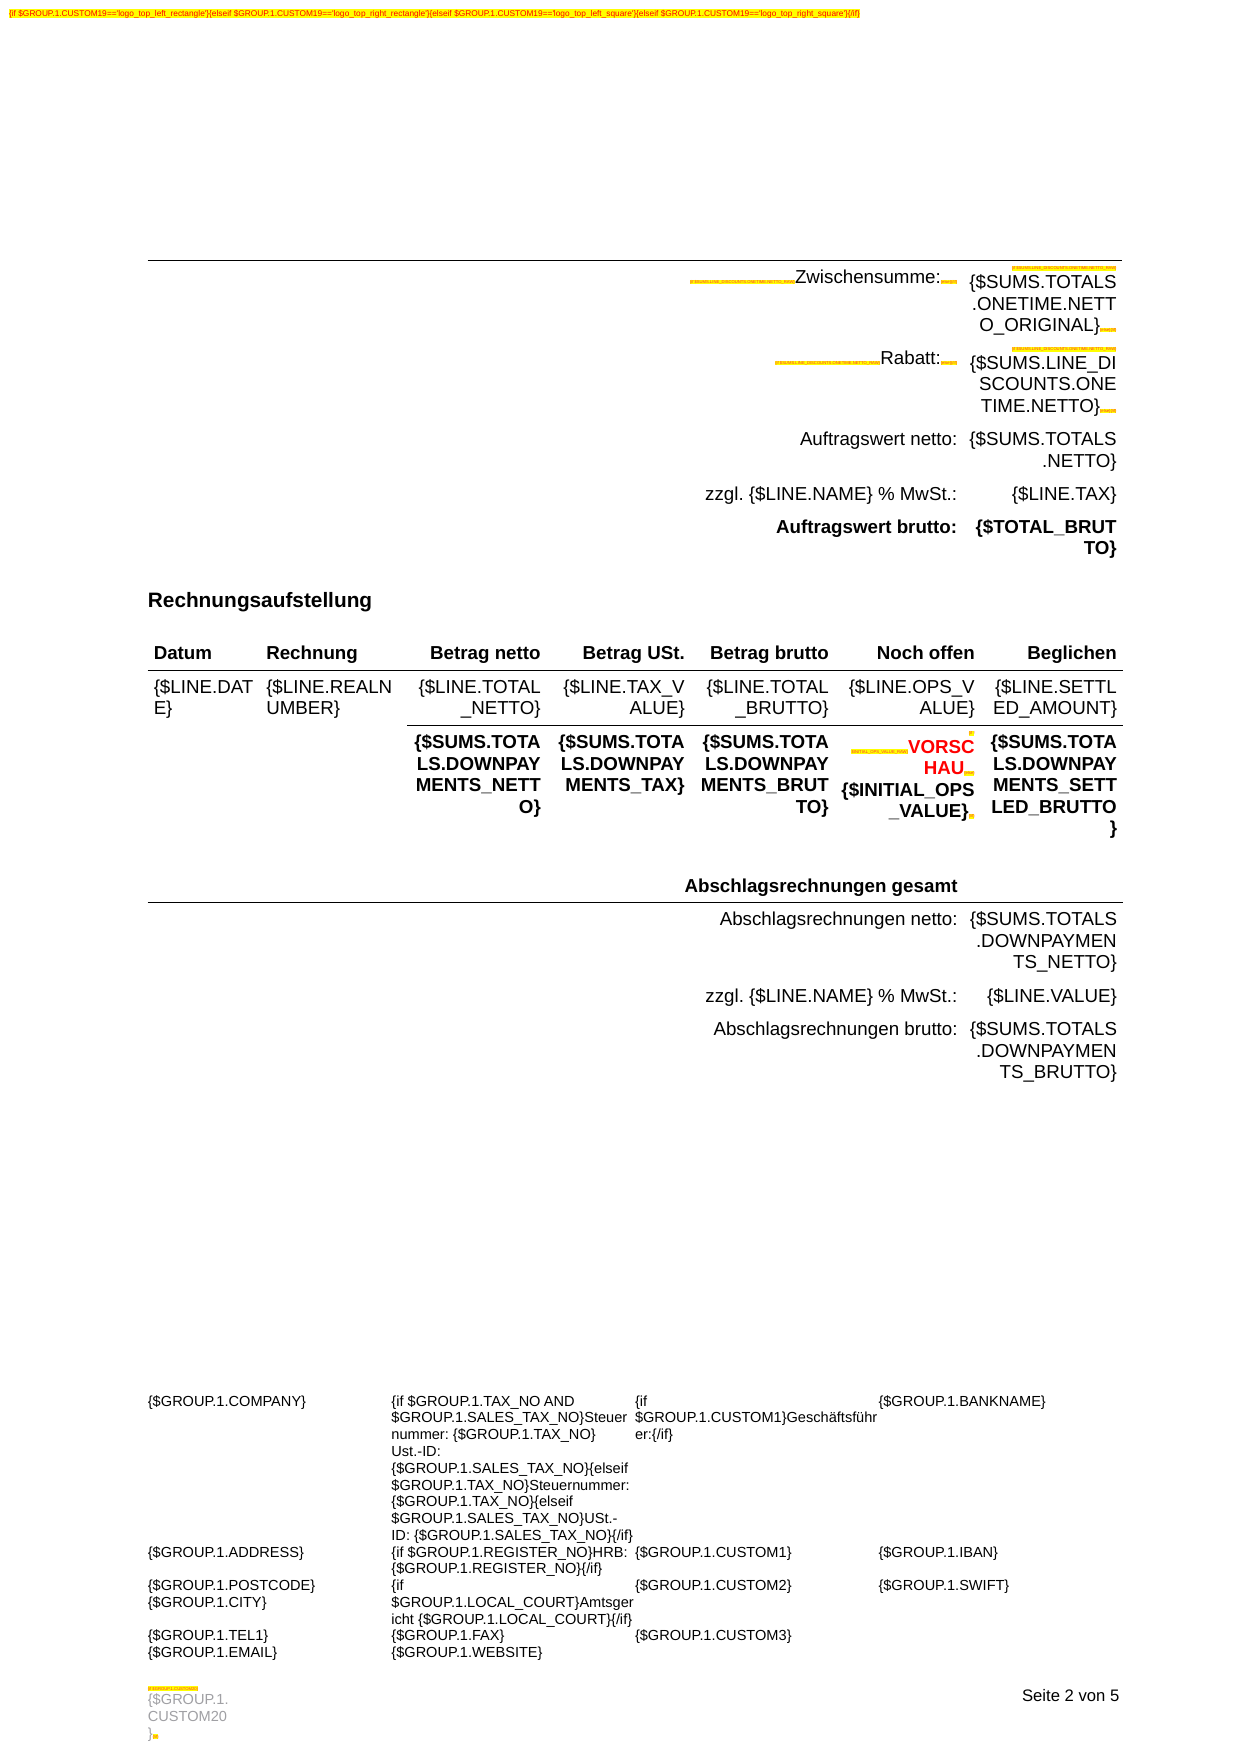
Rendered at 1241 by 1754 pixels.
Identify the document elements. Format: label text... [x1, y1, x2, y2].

table_cell {$SUMS.TOTALS.DOWNPAYMENTS_BRUTTO} [963, 1012, 1123, 1088]
table_header {if $SUMS.LINE_DISCOUNTS.ONETIME.NETTO_RAW}Zwischensumme:{else}{/if} [590, 261, 963, 341]
table_cell [213, 341, 590, 422]
table_cell {if $SUMS.LINE_DISCOUNTS.ONETIME.NETTO_RAW}{$SUMS.LINE_DISCOUNTS.ONETIME.NETTO}{else}{/if} [963, 341, 1122, 422]
table_cell zzgl. {$LINE.NAME} % MwSt.: [148, 979, 963, 1012]
table_cell Auftragswert brutto: [590, 510, 963, 564]
table_cell {$LINE.TOTAL_NETTO} [407, 671, 546, 725]
table_cell {$LINE.TAX} [963, 477, 1122, 510]
table_header Noch offen [835, 636, 980, 669]
table_cell Auftragswert netto: [590, 422, 963, 477]
table_cell {if !$INITIAL_OPS_VALUE_RAW}VORSCHAU{else}{$INITIAL_OPS_VALUE}{/if} [835, 726, 980, 844]
table_cell {$LINE.OPS_VALUE} [835, 671, 980, 725]
table_header {if $SUMS.LINE_DISCOUNTS.ONETIME.NETTO_RAW}{$SUMS.TOTALS.ONETIME.NETTO_ORIGINAL}{else}{/if} [963, 261, 1122, 341]
table_cell Abschlagsrechnungen brutto: [148, 1012, 963, 1088]
table_header Betrag brutto [690, 636, 834, 669]
table_header Beglichen [980, 636, 1123, 669]
table_cell {$SUMS.TOTALS.DOWNPAYMENTS_TAX} [546, 726, 690, 844]
table_cell [260, 725, 407, 844]
table_header [963, 869, 1123, 902]
table_cell [148, 341, 213, 422]
table_cell {$SUMS.TOTALS.DOWNPAYMENTS_NETTO} [963, 903, 1123, 978]
table_cell [213, 510, 590, 564]
table_cell {$LINE.TOTAL_BRUTTO} [690, 671, 834, 725]
table_cell {$LINE.TAX_VALUE} [546, 671, 690, 725]
table_header Betrag netto [407, 636, 546, 669]
table_cell {$LINE.DATE} [148, 671, 260, 725]
table_cell {$SUMS.TOTALS.DOWNPAYMENTS_SETTLED_BRUTTO} [980, 726, 1123, 844]
table_header Datum [148, 636, 260, 669]
table_cell {$TOTAL_BRUTTO} [963, 510, 1122, 564]
table_cell zzgl. {$LINE.NAME} % MwSt.: [590, 477, 963, 510]
table_cell {$SUMS.TOTALS.DOWNPAYMENTS_NETTO} [407, 726, 546, 844]
picture [771, 59, 1122, 209]
table_header Rechnung [260, 636, 407, 669]
table_cell [213, 477, 590, 510]
table_cell {$LINE.REALNUMBER} [260, 671, 407, 725]
table_cell [148, 510, 213, 564]
table_cell [213, 422, 590, 477]
table_header [148, 261, 213, 341]
table_cell Abschlagsrechnungen netto: [148, 903, 963, 978]
picture [147, 59, 498, 209]
table_header [213, 261, 590, 341]
table_cell {$LINE.VALUE} [963, 979, 1123, 1012]
table_cell [148, 725, 260, 844]
table_cell {$LINE.SETTLED_AMOUNT} [980, 671, 1123, 725]
table_header Abschlagsrechnungen gesamt [409, 869, 963, 902]
table_header [148, 869, 409, 902]
table_cell {if $SUMS.LINE_DISCOUNTS.ONETIME.NETTO_RAW}Rabatt:{else}{/if} [590, 341, 963, 422]
table_cell [148, 477, 213, 510]
table_cell [148, 422, 213, 477]
table_cell {$SUMS.TOTALS.NETTO} [963, 422, 1122, 477]
picture [231, 1674, 283, 1712]
text Rechnungsaufstellung [148, 588, 1122, 612]
table_header Betrag USt. [546, 636, 690, 669]
table_cell {$SUMS.TOTALS.DOWNPAYMENTS_BRUTTO} [690, 726, 834, 844]
